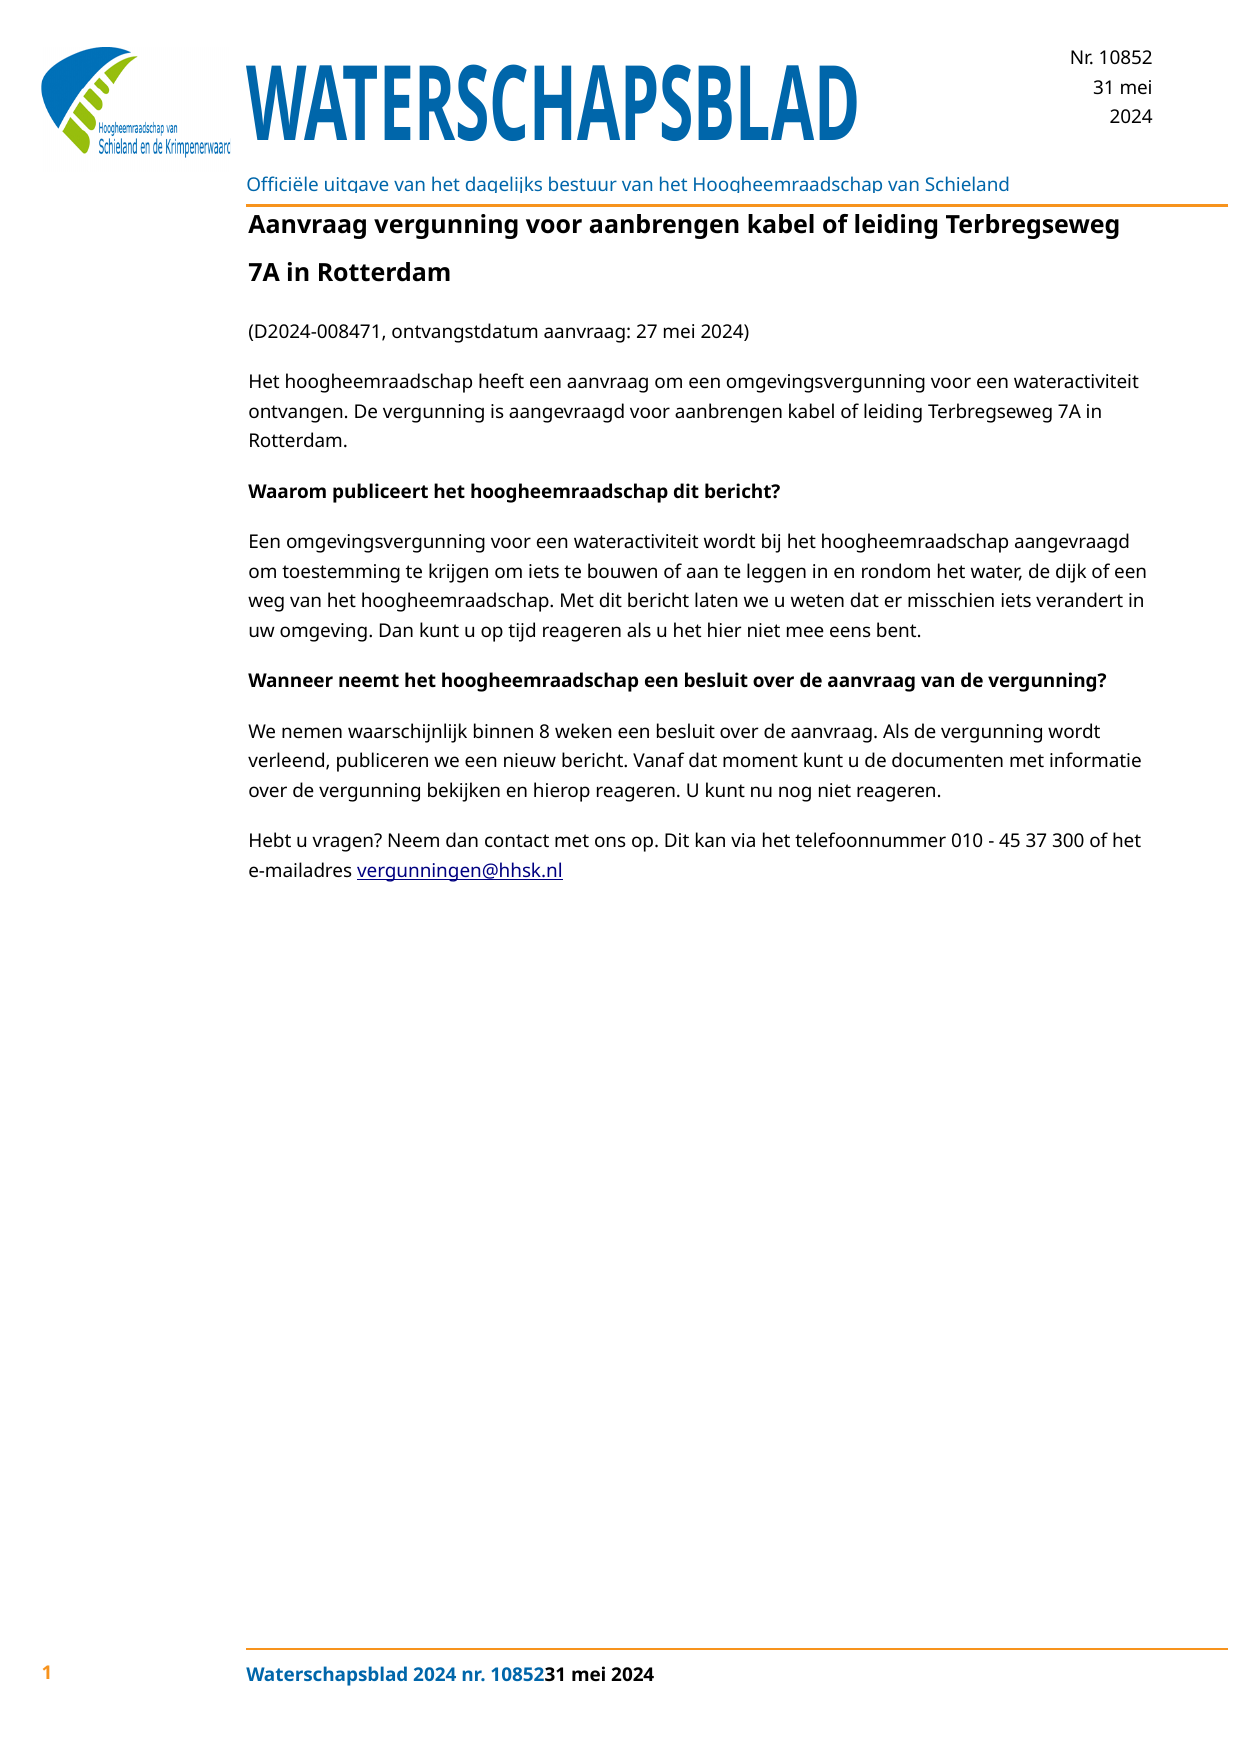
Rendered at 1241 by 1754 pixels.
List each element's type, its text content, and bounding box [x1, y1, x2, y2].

text Aanvraag vergunning voor aanbrengen kabel of leiding Terbregseweg 7A in Rotterdam [248, 207, 1152, 288]
text We nemen waarschijnlijk binnen 8 weken een besluit over de aanvraag. Als de vergunning wordt verleend, publiceren we een nieuw bericht. Vanaf dat moment kunt u de documenten met informatie over de vergunning bekijken en hierop reageren. U kunt nu nog niet reageren. [248, 718, 1152, 803]
picture [41, 47, 231, 172]
text Hebt u vragen? Neem dan contact met ons op. Dit kan via het telefoonnummer 010 - 45 37 300 of het e-mailadres vergunningen@hhsk.nl [248, 827, 1152, 883]
text Een omgevingsvergunning voor een wateractiviteit wordt bij het hoogheemraadschap aangevraagd om toestemming te krijgen om iets te bouwen of aan te leggen in en rondom het water, de dijk of een weg van het hoogheemraadschap. Met dit bericht laten we u weten dat er misschien iets verandert in uw omgeving. Dan kunt u op tijd reageren als u het hier niet mee eens bent. [248, 528, 1152, 643]
text Wanneer neemt het hoogheemraadschap een besluit over de aanvraag van de vergunning? [248, 667, 1152, 693]
text (D2024-008471, ontvangstdatum aanvraag: 27 mei 2024) [248, 318, 1152, 344]
text Waarom publiceert het hoogheemraadschap dit bericht? [248, 478, 1152, 504]
text Het hoogheemraadschap heeft een aanvraag om een omgevingsvergunning voor een wateractiviteit ontvangen. De vergunning is aangevraagd voor aanbrengen kabel of leiding Terbregseweg 7A in Rotterdam. [248, 368, 1152, 453]
